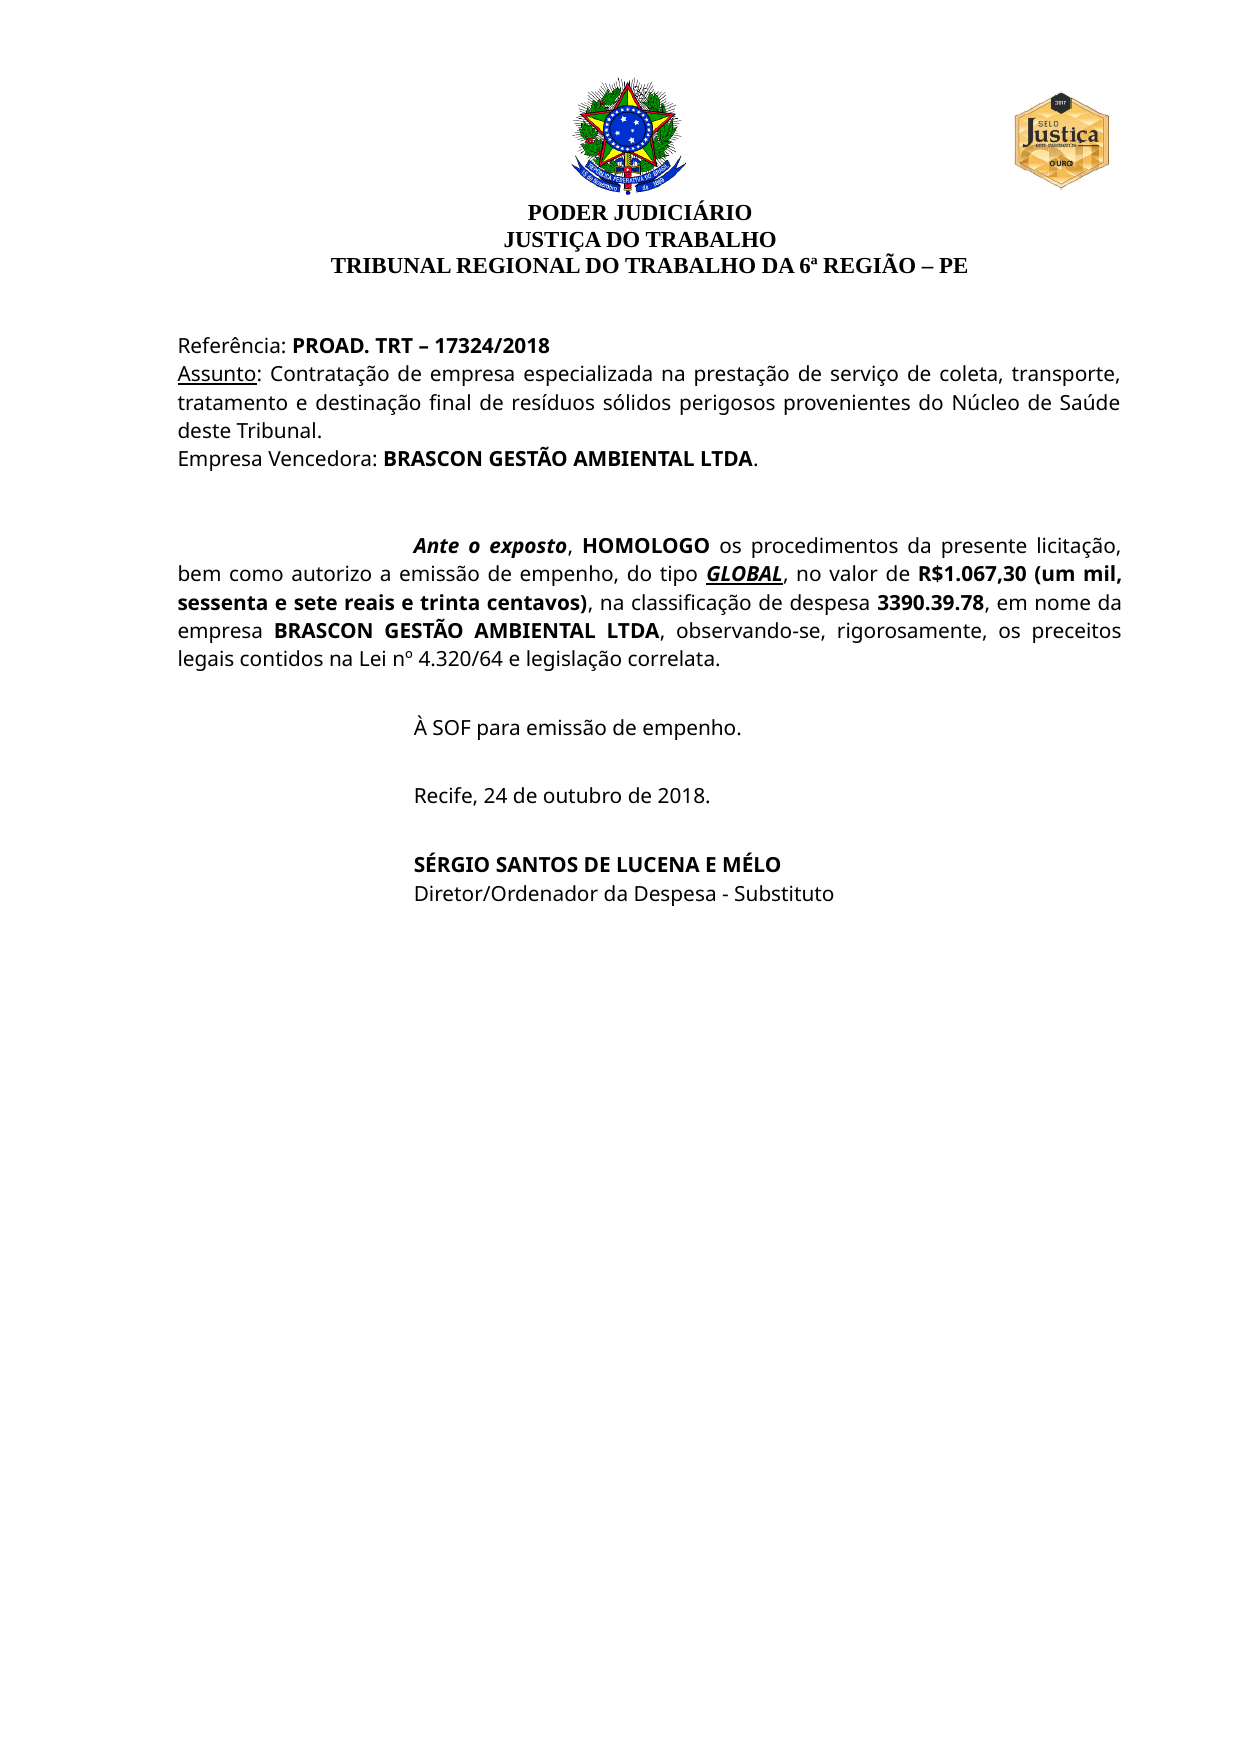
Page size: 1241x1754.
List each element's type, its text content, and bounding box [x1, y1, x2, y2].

text Diretor/Ordenador da Despesa - Substituto [177, 879, 1122, 907]
text Recife, 24 de outubro de 2018. [177, 782, 1122, 810]
subtitle Assunto: Contratação de empresa especializada na prestação de serviço de coleta, transporte, tratamento e destinação final de resíduos sólidos perigosos provenientes do Núcleo de Saúde deste Tribunal. [177, 359, 1122, 444]
text Referência: PROAD. TRT – 17324/2018 [177, 331, 1122, 359]
text Ante o exposto, HOMOLOGO os procedimentos da presente licitação, bem como autorizo a emissão de empenho, do tipo GLOBAL, no valor de R$1.067,30 (um mil, sessenta e sete reais e trinta centavos), na classificação de despesa 3390.39.78, em nome da empresa BRASCON GESTÃO AMBIENTAL LTDA, observando-se, rigorosamente, os preceitos legais contidos na Lei nº 4.320/64 e legislação correlata. [177, 531, 1122, 673]
picture [565, 75, 689, 197]
text SÉRGIO SANTOS DE LUCENA E MÉLO [177, 850, 1122, 879]
text À SOF para emissão de empenho. [177, 713, 1122, 742]
text Empresa Vencedora: BRASCON GESTÃO AMBIENTAL LTDA. [177, 444, 1122, 473]
